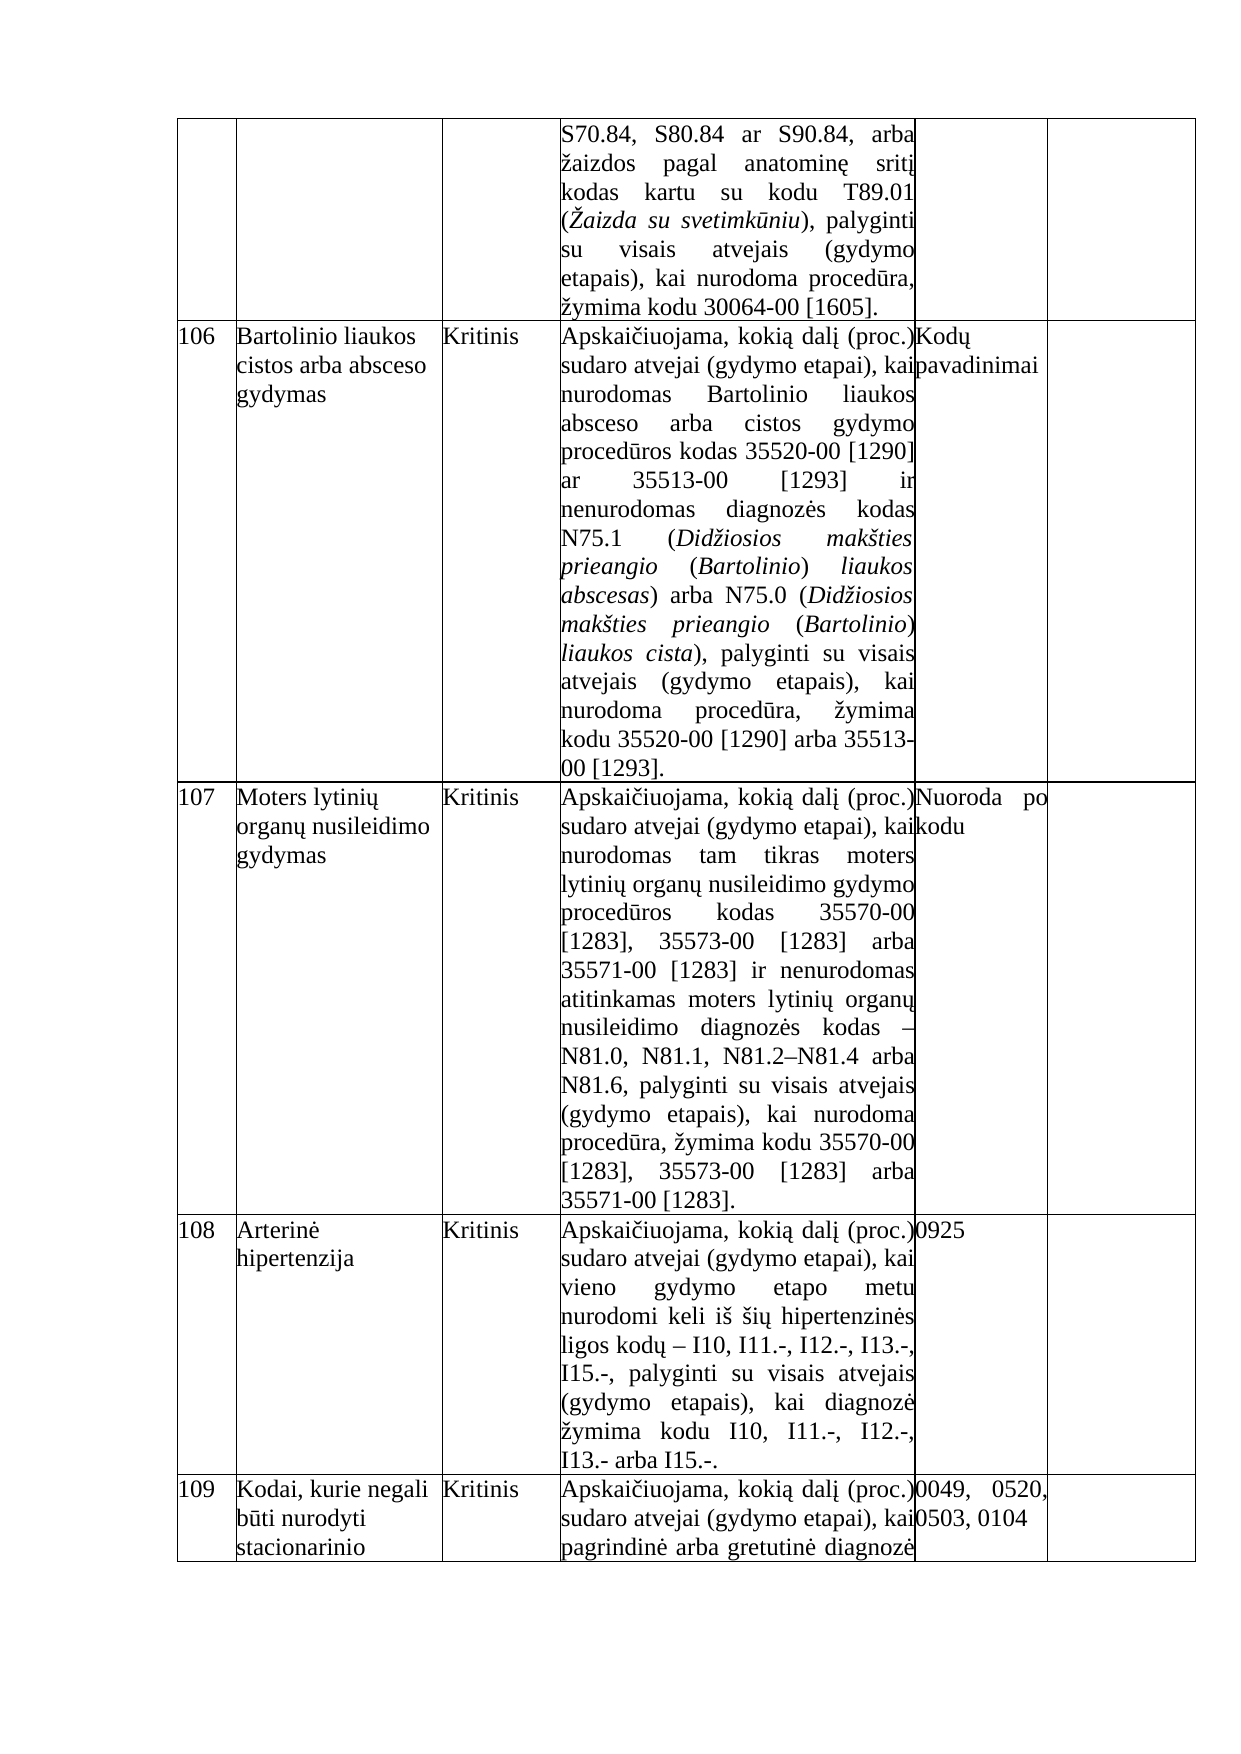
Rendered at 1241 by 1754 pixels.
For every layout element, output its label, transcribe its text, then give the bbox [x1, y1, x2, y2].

table_cell [178, 119, 236, 320]
table_cell [1048, 1475, 1195, 1561]
table_cell Apskaičiuojama, kokią dalį (proc.) sudaro atvejai (gydymo etapai), kai vieno gydymo etapo metu nurodomi keli iš šių hipertenzinės ligos kodų – I10, I11.-, I12.-, I13.-, I15.-, palyginti su visais atvejais (gydymo etapais), kai diagnozė žymima kodu I10, I11.-, I12.-, I13.- arba I15.-. [561, 1215, 914, 1473]
table_cell Bartolinio liaukos cistos arba absceso gydymas [237, 321, 442, 781]
table_cell Apskaičiuojama, kokią dalį (proc.) sudaro atvejai (gydymo etapai), kai nurodomas svetimkūnio pašalinimo iš odos ir poodžio kodas 30064-00 [1605] ir nenurodomas atitinkamas odos ir poodžio svetimkūnio diagnozės kodas – L92.3, L98.0, H02.8, T81.5, S00.04, S00.24, S00.34, S00.44, S00.54, S00.84. S00.94, S10.14, S10.84, S10.94, S20.14, S20.34, S20.44, S20.84, S30.84, S30.94, S40.84, S50.84, S60.84, S70.84, S80.84 ar S90.84, arba žaizdos pagal anatominę sritį kodas kartu su kodu T89.01 (Žaizda su svetimkūniu), palyginti su visais atvejais (gydymo etapais), kai nurodoma procedūra, žymima kodu 30064-00 [1605]. [561, 119, 914, 320]
table_cell 108 [178, 1215, 236, 1473]
table_cell Moters lytinių organų nusileidimo gydymas [237, 783, 442, 1214]
table_cell 0925 [916, 1215, 1047, 1473]
table_cell [916, 119, 1047, 320]
table_cell Kodai, kurie negali būti nurodyti stacionarinio [237, 1475, 442, 1561]
table_cell 107 [178, 783, 236, 1214]
table_cell [237, 119, 442, 320]
table_cell [1048, 783, 1195, 1214]
table_cell Kritinis [443, 321, 560, 781]
table_cell Arterinė hipertenzija [237, 1215, 442, 1473]
table_cell Kritinis [443, 1475, 560, 1561]
table_cell Apskaičiuojama, kokią dalį (proc.) sudaro atvejai (gydymo etapai), kai pagrindinė arba gretutinė diagnozė [561, 1475, 914, 1561]
table_cell [1048, 119, 1195, 320]
table_cell Nuoroda po kodu [916, 783, 1047, 1214]
table_cell Kritinis [443, 1215, 560, 1473]
table_cell Apskaičiuojama, kokią dalį (proc.) sudaro atvejai (gydymo etapai), kai nurodomas Bartolinio liaukos absceso arba cistos gydymo procedūros kodas 35520-00 [1290] ar 35513-00 [1293] ir nenurodomas diagnozės kodas N75.1 (Didžiosios makšties prieangio (Bartolinio) liaukos abscesas) arba N75.0 (Didžiosios makšties prieangio (Bartolinio) liaukos cista), palyginti su visais atvejais (gydymo etapais), kai nurodoma procedūra, žymima kodu 35520-00 [1290] arba 35513-00 [1293]. [561, 321, 914, 781]
table_cell Kritinis [443, 783, 560, 1214]
table_cell Kodų pavadinimai [916, 321, 1047, 781]
table_cell 109 [178, 1475, 236, 1561]
table_cell Įspėjamasis [443, 119, 560, 320]
table_cell 106 [178, 321, 236, 781]
table_cell 0049, 0520, 0503, 0104 [916, 1475, 1047, 1561]
table_cell [1048, 321, 1195, 781]
table_cell [1048, 1215, 1195, 1473]
table_cell Apskaičiuojama, kokią dalį (proc.) sudaro atvejai (gydymo etapai), kai nurodomas tam tikras moters lytinių organų nusileidimo gydymo procedūros kodas 35570-00 [1283], 35573-00 [1283] arba 35571-00 [1283] ir nenurodomas atitinkamas moters lytinių organų nusileidimo diagnozės kodas – N81.0, N81.1, N81.2–N81.4 arba N81.6, palyginti su visais atvejais (gydymo etapais), kai nurodoma procedūra, žymima kodu 35570-00 [1283], 35573-00 [1283] arba 35571-00 [1283]. [561, 783, 914, 1214]
